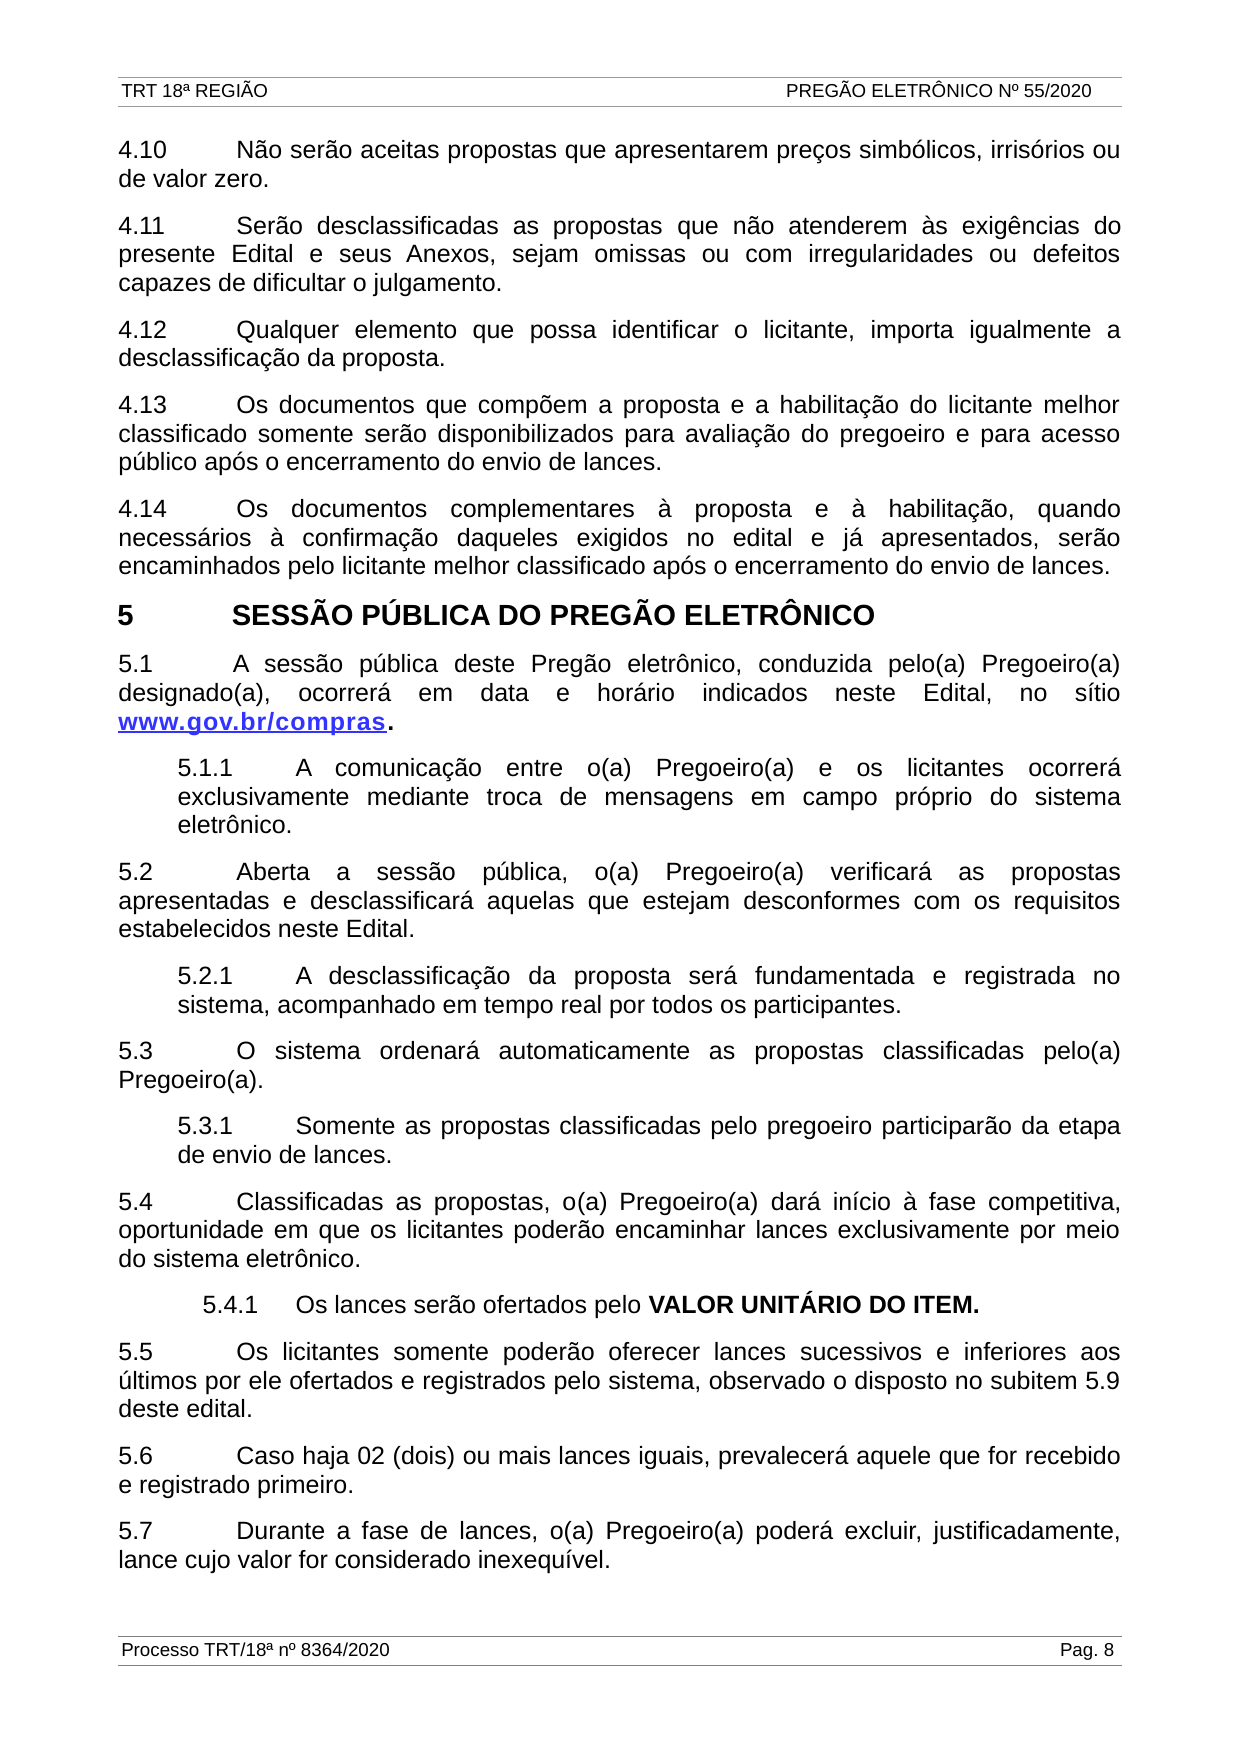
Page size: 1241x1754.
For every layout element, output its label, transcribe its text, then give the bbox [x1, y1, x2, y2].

text 4.14 Os documentos complementares à proposta e à habilitação, quando necessários à confirmação daqueles exigidos no edital e já apresentados, serão encaminhados pelo licitante melhor classificado após o encerramento do envio de lances. [118, 494, 1122, 580]
text 4.13 Os documentos que compõem a proposta e a habilitação do licitante melhor classificado somente serão disponibilizados para avaliação do pregoeiro e para acesso público após o encerramento do envio de lances. [118, 390, 1122, 476]
text 4.11 Serão desclassificadas as propostas que não atenderem às exigências do presente Edital e seus Anexos, sejam omissas ou com irregularidades ou defeitos capazes de dificultar o julgamento. [118, 211, 1122, 297]
text 5.1 A sessão pública deste Pregão eletrônico, conduzida pelo(a) Pregoeiro(a) designado(a), ocorrerá em data e horário indicados neste Edital, no sítio www.gov.br/compras. [118, 649, 1122, 735]
list 4.12 Qualquer elemento que possa identificar o licitante, importa igualmente a desclassificação da proposta. [118, 315, 1122, 372]
text 5.3.1 Somente as propostas classificadas pelo pregoeiro participarão da etapa de envio de lances. [177, 1111, 1122, 1169]
text 5.7 Durante a fase de lances, o(a) Pregoeiro(a) poderá excluir, justificadamente, lance cujo valor for considerado inexequível. [118, 1516, 1122, 1574]
text 5.1.1 A comunicação entre o(a) Pregoeiro(a) e os licitantes ocorrerá exclusivamente mediante troca de mensagens em campo próprio do sistema eletrônico. [177, 753, 1122, 839]
text 5.4 Classificadas as propostas, o(a) Pregoeiro(a) dará início à fase competitiva, oportunidade em que os licitantes poderão encaminhar lances exclusivamente por meio do sistema eletrônico. [118, 1187, 1122, 1273]
text 5.2.1 A desclassificação da proposta será fundamentada e registrada no sistema, acompanhado em tempo real por todos os participantes. [177, 961, 1122, 1018]
text 5.5 Os licitantes somente poderão oferecer lances sucessivos e inferiores aos últimos por ele ofertados e registrados pelo sistema, observado o disposto no subitem 5.9 deste edital. [118, 1337, 1122, 1423]
text 5.3 O sistema ordenará automaticamente as propostas classificadas pelo(a) Pregoeiro(a). [118, 1036, 1122, 1094]
text 5.2 Aberta a sessão pública, o(a) Pregoeiro(a) verificará as propostas apresentadas e desclassificará aquelas que estejam desconformes com os requisitos estabelecidos neste Edital. [118, 857, 1122, 943]
text 5 SESSÃO PÚBLICA DO PREGÃO ELETRÔNICO [117, 598, 1122, 631]
text 5.4.1 Os lances serão ofertados pelo VALOR UNITÁRIO DO ITEM. [202, 1291, 1122, 1319]
text 5.6 Caso haja 02 (dois) ou mais lances iguais, prevalecerá aquele que for recebido e registrado primeiro. [118, 1441, 1122, 1498]
text 4.10 Não serão aceitas propostas que apresentarem preços simbólicos, irrisórios ou de valor zero. [118, 136, 1122, 193]
